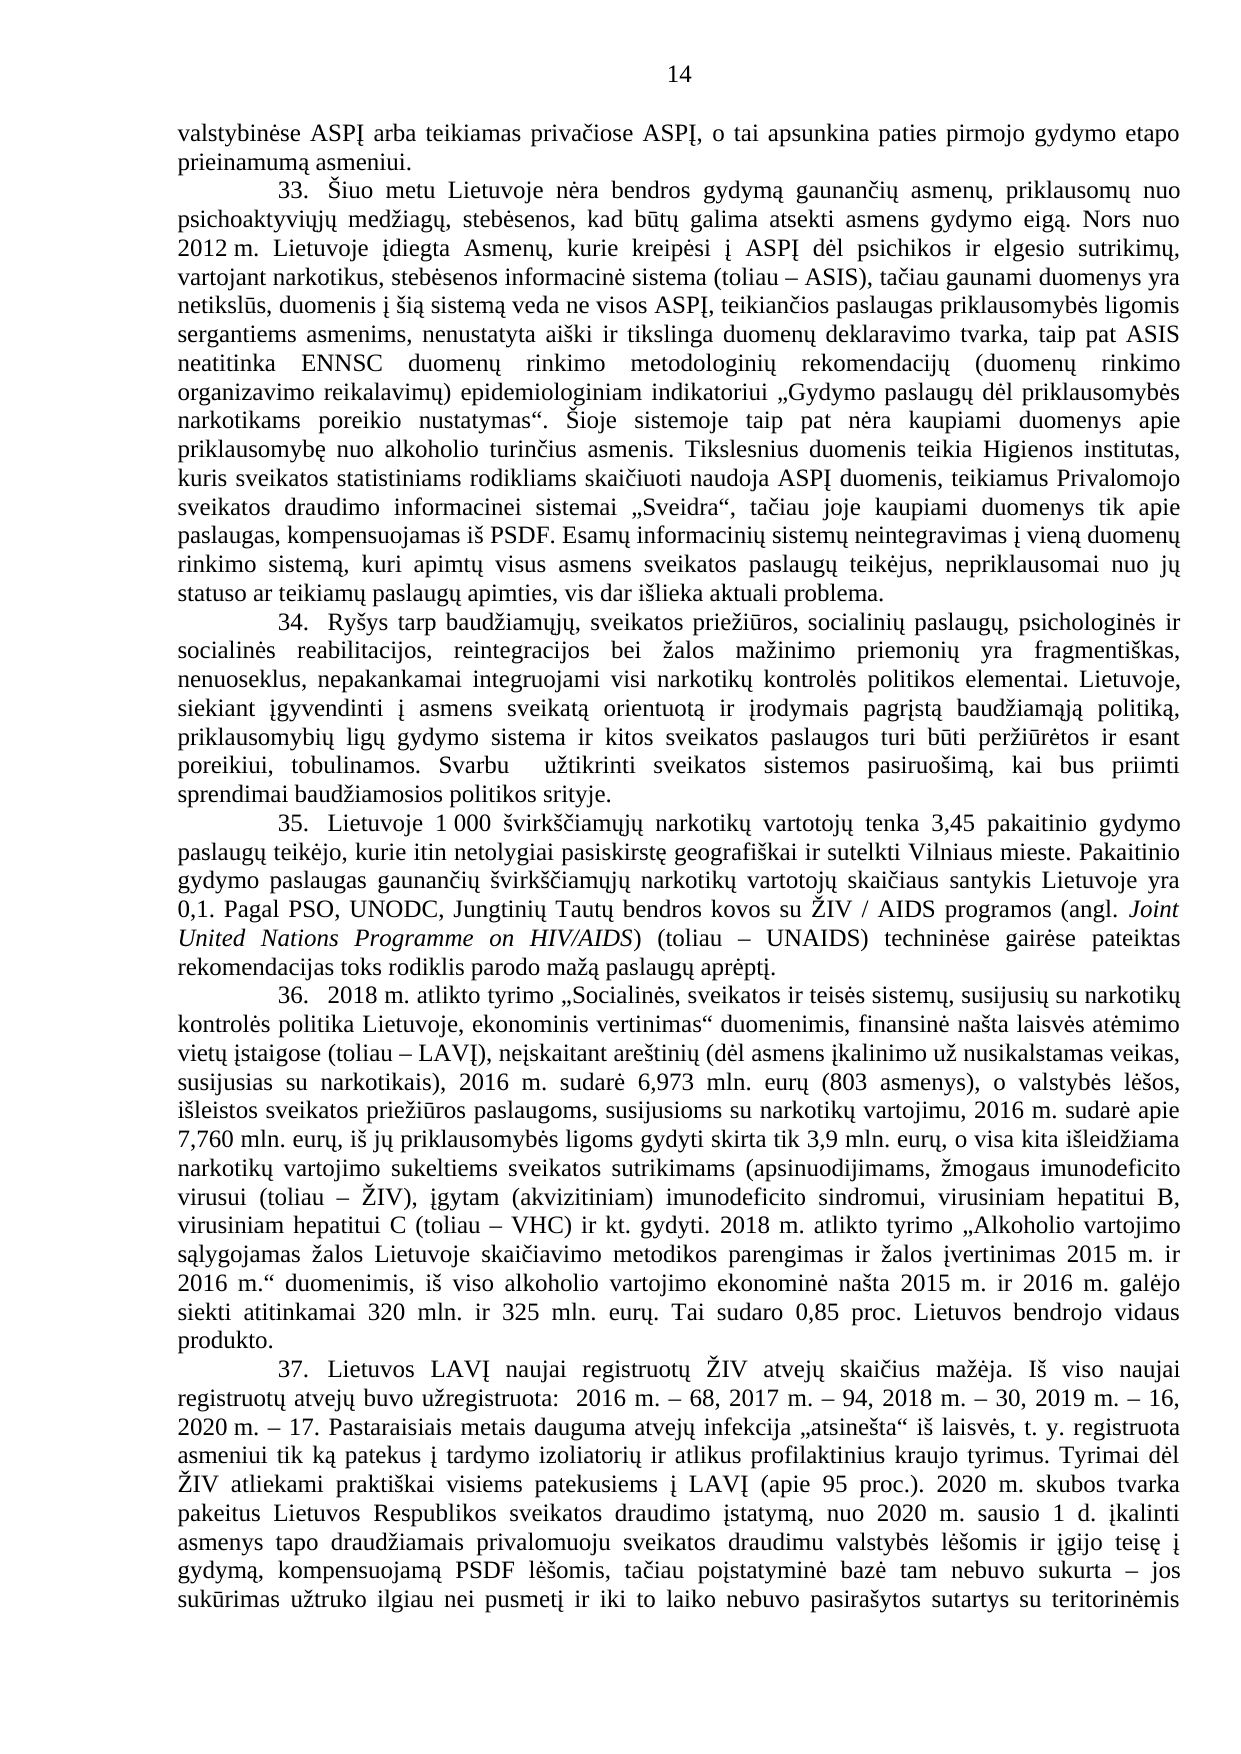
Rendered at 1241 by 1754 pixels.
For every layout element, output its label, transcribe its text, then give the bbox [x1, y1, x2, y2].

text 35. Lietuvoje 1 000 švirkščiamųjų narkotikų vartotojų tenka 3,45 pakaitinio gydymo paslaugų teikėjo, kurie itin netolygiai pasiskirstę geografiškai ir sutelkti Vilniaus mieste. Pakaitinio gydymo paslaugas gaunančių švirkščiamųjų narkotikų vartotojų skaičiaus santykis Lietuvoje yra 0,1. Pagal PSO, UNODC, Jungtinių Tautų bendros kovos su ŽIV / AIDS programos (angl. Joint United Nations Programme on HIV/AIDS) (toliau – UNAIDS) techninėse gairėse pateiktas rekomendacijas toks rodiklis parodo mažą paslaugų aprėptį. [177, 808, 1181, 981]
text 36. 2018 m. atlikto tyrimo „Socialinės, sveikatos ir teisės sistemų, susijusių su narkotikų kontrolės politika Lietuvoje, ekonominis vertinimas“ duomenimis, finansinė našta laisvės atėmimo vietų įstaigose (toliau – LAVĮ), neįskaitant areštinių (dėl asmens įkalinimo už nusikalstamas veikas, susijusias su narkotikais), 2016 m. sudarė 6,973 mln. eurų (803 asmenys), o valstybės lėšos, išleistos sveikatos priežiūros paslaugoms, susijusioms su narkotikų vartojimu, 2016 m. sudarė apie 7,760 mln. eurų, iš jų priklausomybės ligoms gydyti skirta tik 3,9 mln. eurų, o visa kita išleidžiama narkotikų vartojimo sukeltiems sveikatos sutrikimams (apsinuodijimams, žmogaus imunodeficito virusui (toliau – ŽIV), įgytam (akvizitiniam) imunodeficito sindromui, virusiniam hepatitui B, virusiniam hepatitui C (toliau – VHC) ir kt. gydyti. 2018 m. atlikto tyrimo „Alkoholio vartojimo sąlygojamas žalos Lietuvoje skaičiavimo metodikos parengimas ir žalos įvertinimas 2015 m. ir 2016 m.“ duomenimis, iš viso alkoholio vartojimo ekonominė našta 2015 m. ir 2016 m. galėjo siekti atitinkamai 320 mln. ir 325 mln. eurų. Tai sudaro 0,85 proc. Lietuvos bendrojo vidaus produkto. [177, 981, 1181, 1354]
text 34. Ryšys tarp baudžiamųjų, sveikatos priežiūros, socialinių paslaugų, psichologinės ir socialinės reabilitacijos, reintegracijos bei žalos mažinimo priemonių yra fragmentiškas, nenuoseklus, nepakankamai integruojami visi narkotikų kontrolės politikos elementai. Lietuvoje, siekiant įgyvendinti į asmens sveikatą orientuotą ir įrodymais pagrįstą baudžiamąją politiką, priklausomybių ligų gydymo sistema ir kitos sveikatos paslaugos turi būti peržiūrėtos ir esant poreikiui, tobulinamos. Svarbu užtikrinti sveikatos sistemos pasiruošimą, kai bus priimti sprendimai baudžiamosios politikos srityje. [177, 607, 1181, 808]
text valstybinėse ASPĮ arba teikiamas privačiose ASPĮ, o tai apsunkina paties pirmojo gydymo etapo prieinamumą asmeniui. [177, 118, 1181, 176]
text 37. Lietuvos LAVĮ naujai registruotų ŽIV atvejų skaičius mažėja. Iš viso naujai registruotų atvejų buvo užregistruota: 2016 m. – 68, 2017 m. – 94, 2018 m. – 30, 2019 m. – 16, 2020 m. – 17. Pastaraisiais metais dauguma atvejų infekcija „atsinešta“ iš laisvės, t. y. registruota asmeniui tik ką patekus į tardymo izoliatorių ir atlikus profilaktinius kraujo tyrimus. Tyrimai dėl ŽIV atliekami praktiškai visiems patekusiems į LAVĮ (apie 95 proc.). 2020 m. skubos tvarka pakeitus Lietuvos Respublikos sveikatos draudimo įstatymą, nuo 2020 m. sausio 1 d. įkalinti asmenys tapo draudžiamais privalomuoju sveikatos draudimu valstybės lėšomis ir įgijo teisę į gydymą, kompensuojamą PSDF lėšomis, tačiau poįstatyminė bazė tam nebuvo sukurta – jos sukūrimas užtruko ilgiau nei pusmetį ir iki to laiko nebuvo pasirašytos sutartys su teritorinėmis [177, 1354, 1181, 1613]
text 33. Šiuo metu Lietuvoje nėra bendros gydymą gaunančių asmenų, priklausomų nuo psichoaktyviųjų medžiagų, stebėsenos, kad būtų galima atsekti asmens gydymo eigą. Nors nuo 2012 m. Lietuvoje įdiegta Asmenų, kurie kreipėsi į ASPĮ dėl psichikos ir elgesio sutrikimų, vartojant narkotikus, stebėsenos informacinė sistema (toliau – ASIS), tačiau gaunami duomenys yra netikslūs, duomenis į šią sistemą veda ne visos ASPĮ, teikiančios paslaugas priklausomybės ligomis sergantiems asmenims, nenustatyta aiški ir tikslinga duomenų deklaravimo tvarka, taip pat ASIS neatitinka ENNSC duomenų rinkimo metodologinių rekomendacijų (duomenų rinkimo organizavimo reikalavimų) epidemiologiniam indikatoriui „Gydymo paslaugų dėl priklausomybės narkotikams poreikio nustatymas“. Šioje sistemoje taip pat nėra kaupiami duomenys apie priklausomybę nuo alkoholio turinčius asmenis. Tikslesnius duomenis teikia Higienos institutas, kuris sveikatos statistiniams rodikliams skaičiuoti naudoja ASPĮ duomenis, teikiamus Privalomojo sveikatos draudimo informacinei sistemai „Sveidra“, tačiau joje kaupiami duomenys tik apie paslaugas, kompensuojamas iš PSDF. Esamų informacinių sistemų neintegravimas į vieną duomenų rinkimo sistemą, kuri apimtų visus asmens sveikatos paslaugų teikėjus, nepriklausomai nuo jų statuso ar teikiamų paslaugų apimties, vis dar išlieka aktuali problema. [177, 176, 1181, 607]
